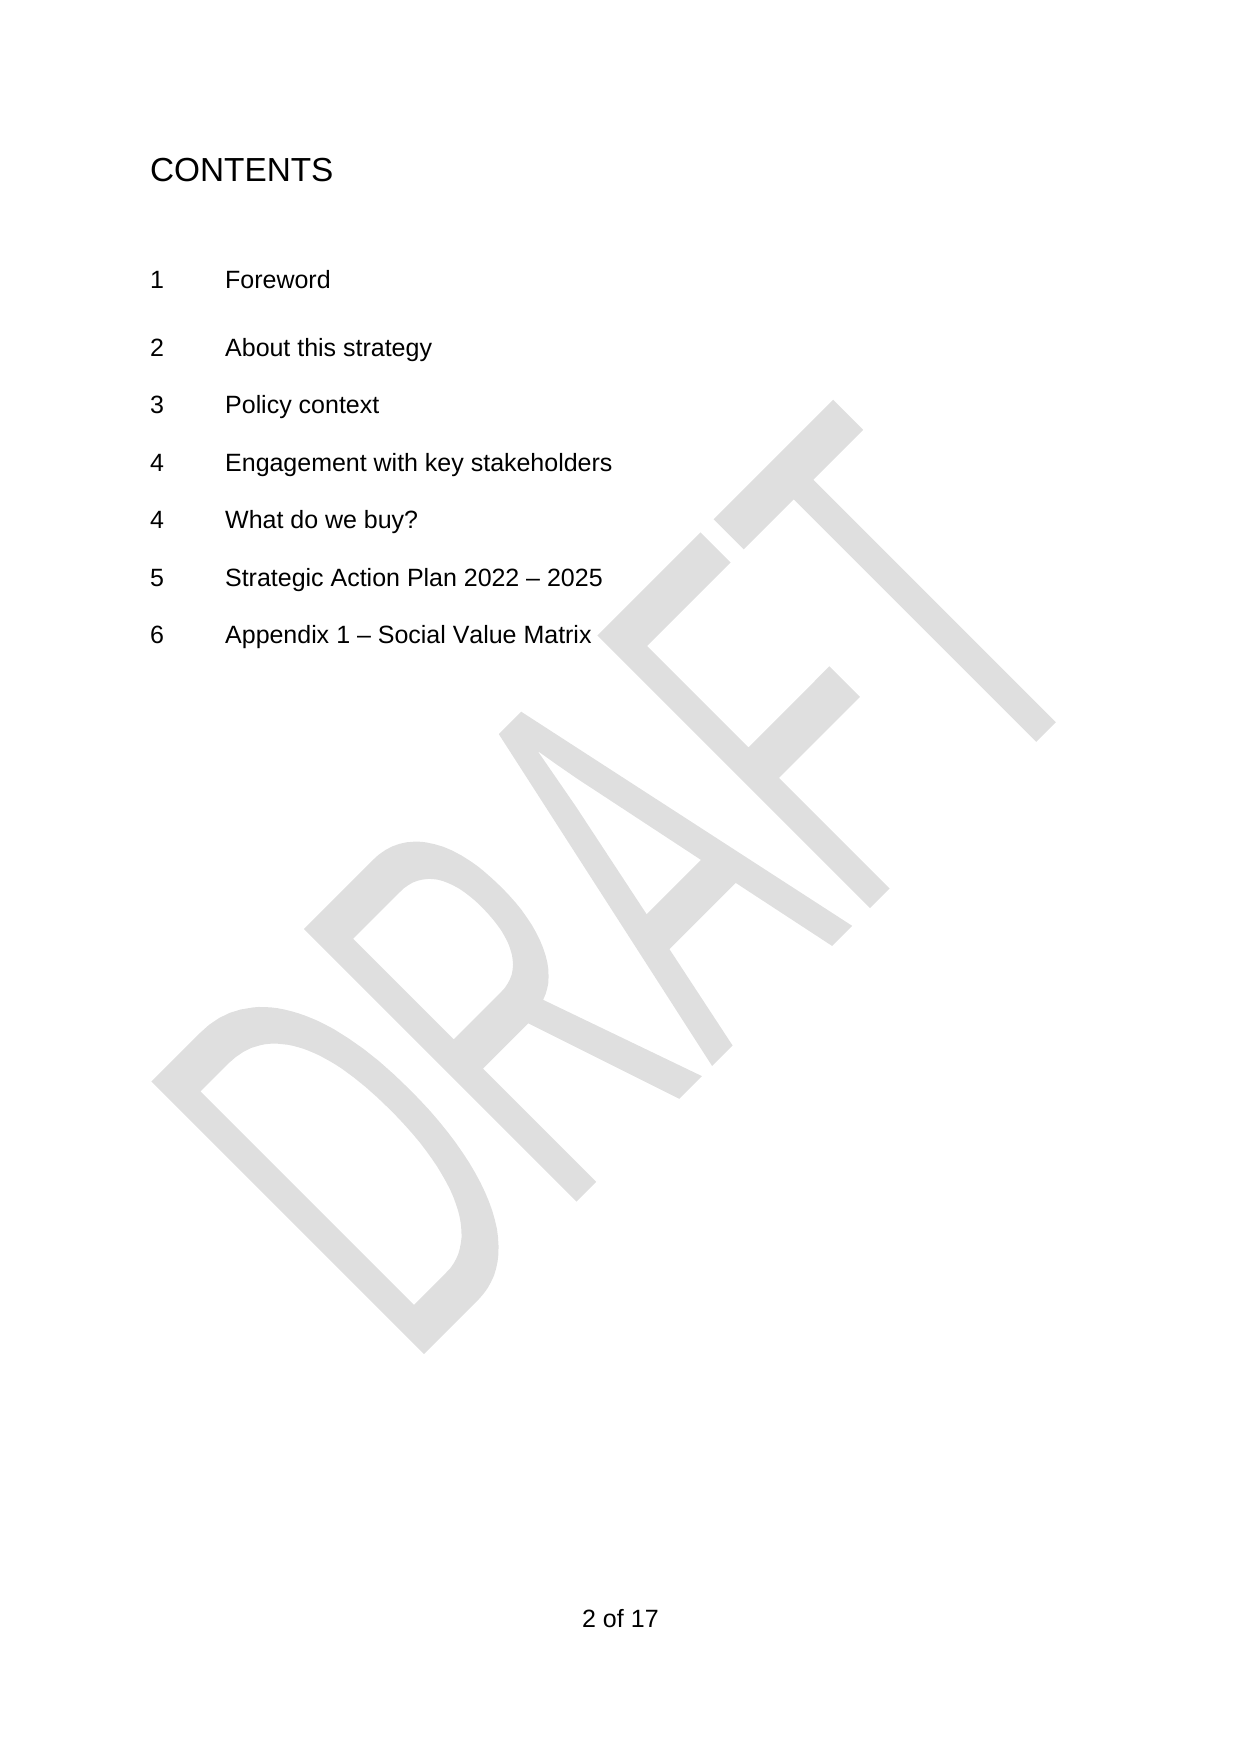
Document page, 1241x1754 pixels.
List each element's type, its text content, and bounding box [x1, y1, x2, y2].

text 4 What do we buy? [150, 505, 727, 534]
text 3 Policy context [150, 390, 1107, 419]
text 6 Appendix 1 – Social Value Matrix [150, 620, 611, 649]
text [955, 620, 1107, 649]
text 4 Engagement with key stakeholders [150, 447, 784, 476]
text CONTENTS [150, 150, 1107, 188]
text [897, 562, 1107, 591]
text [649, 620, 942, 649]
text [704, 562, 884, 591]
text 2 About this strategy [150, 332, 1107, 361]
text [761, 505, 827, 534]
text 1 Foreword [150, 265, 1107, 294]
text [840, 505, 1107, 534]
text [819, 447, 1107, 476]
text 5 Strategic Action Plan 2022 – 2025 [150, 562, 669, 591]
